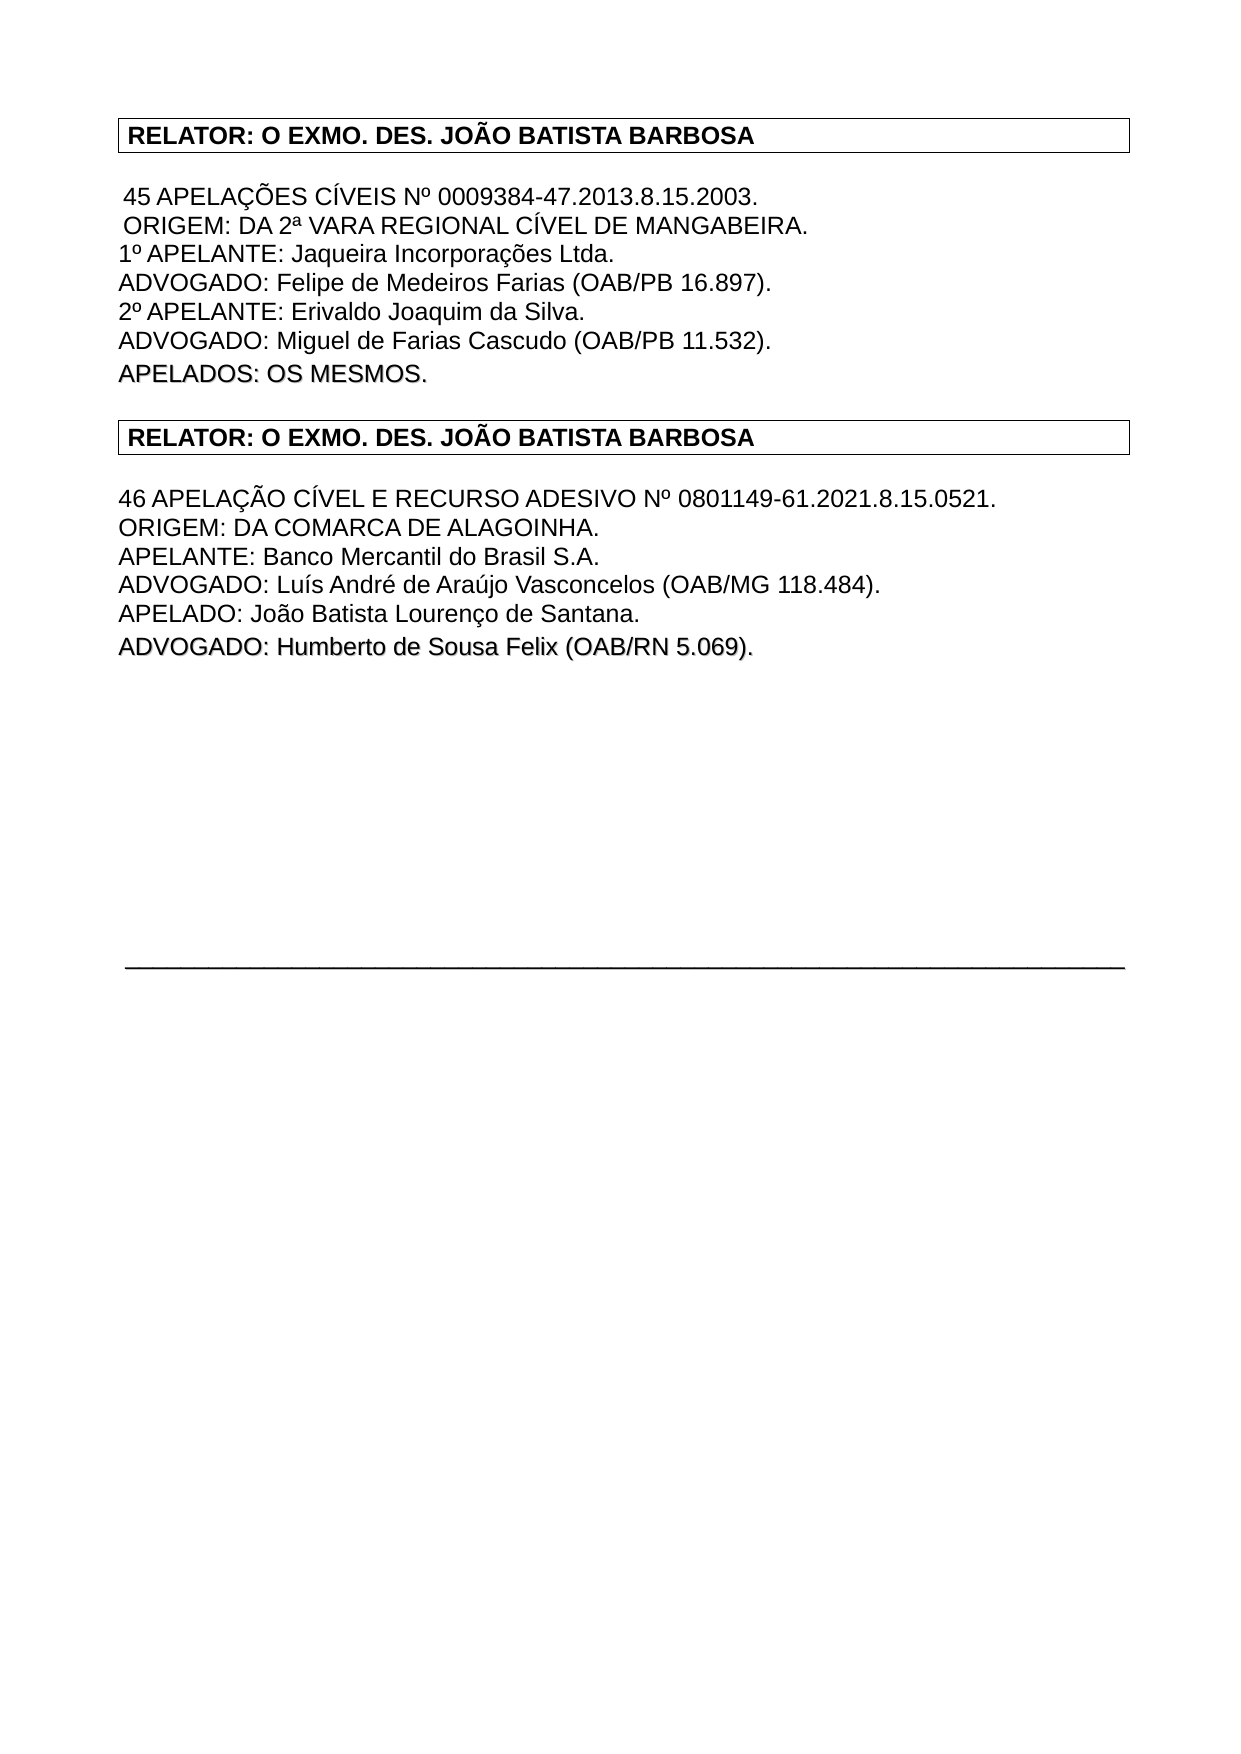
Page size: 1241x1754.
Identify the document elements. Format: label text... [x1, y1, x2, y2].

text APELADO: João Batista Lourenço de Santana. [118, 599, 1122, 628]
text ADVOGADO: Miguel de Farias Cascudo (OAB/PB 11.532). [118, 326, 1122, 354]
text ORIGEM: DA COMARCA DE ALAGOINHA. [118, 513, 1122, 541]
text ADVOGADO: Luís André de Araújo Vasconcelos (OAB/MG 118.484). [118, 570, 1122, 599]
text 46 APELAÇÃO CÍVEL E RECURSO ADESIVO Nº 0801149-61.2021.8.15.0521. [118, 484, 1122, 513]
text RELATOR: O EXMO. DES. JOÃO BATISTA BARBOSA [119, 421, 1129, 454]
text 2º APELANTE: Erivaldo Joaquim da Silva. [118, 297, 1122, 326]
text RELATOR: O EXMO. DES. JOÃO BATISTA BARBOSA [119, 119, 1129, 152]
text 45 APELAÇÕES CÍVEIS Nº 0009384-47.2013.8.15.2003. [123, 182, 1122, 211]
text APELADOS: OS MESMOS. [118, 358, 1131, 387]
text ORIGEM: DA 2ª VARA REGIONAL CÍVEL DE MANGABEIRA. [123, 211, 1122, 239]
text APELANTE: Banco Mercantil do Brasil S.A. [118, 541, 1122, 570]
text ADVOGADO: Felipe de Medeiros Farias (OAB/PB 16.897). [118, 268, 1122, 297]
text ADVOGADO: Humberto de Sousa Felix (OAB/RN 5.069). [118, 632, 1131, 661]
text ________________________________________________________________________ [118, 941, 1131, 970]
text 1º APELANTE: Jaqueira Incorporações Ltda. [118, 239, 1122, 268]
